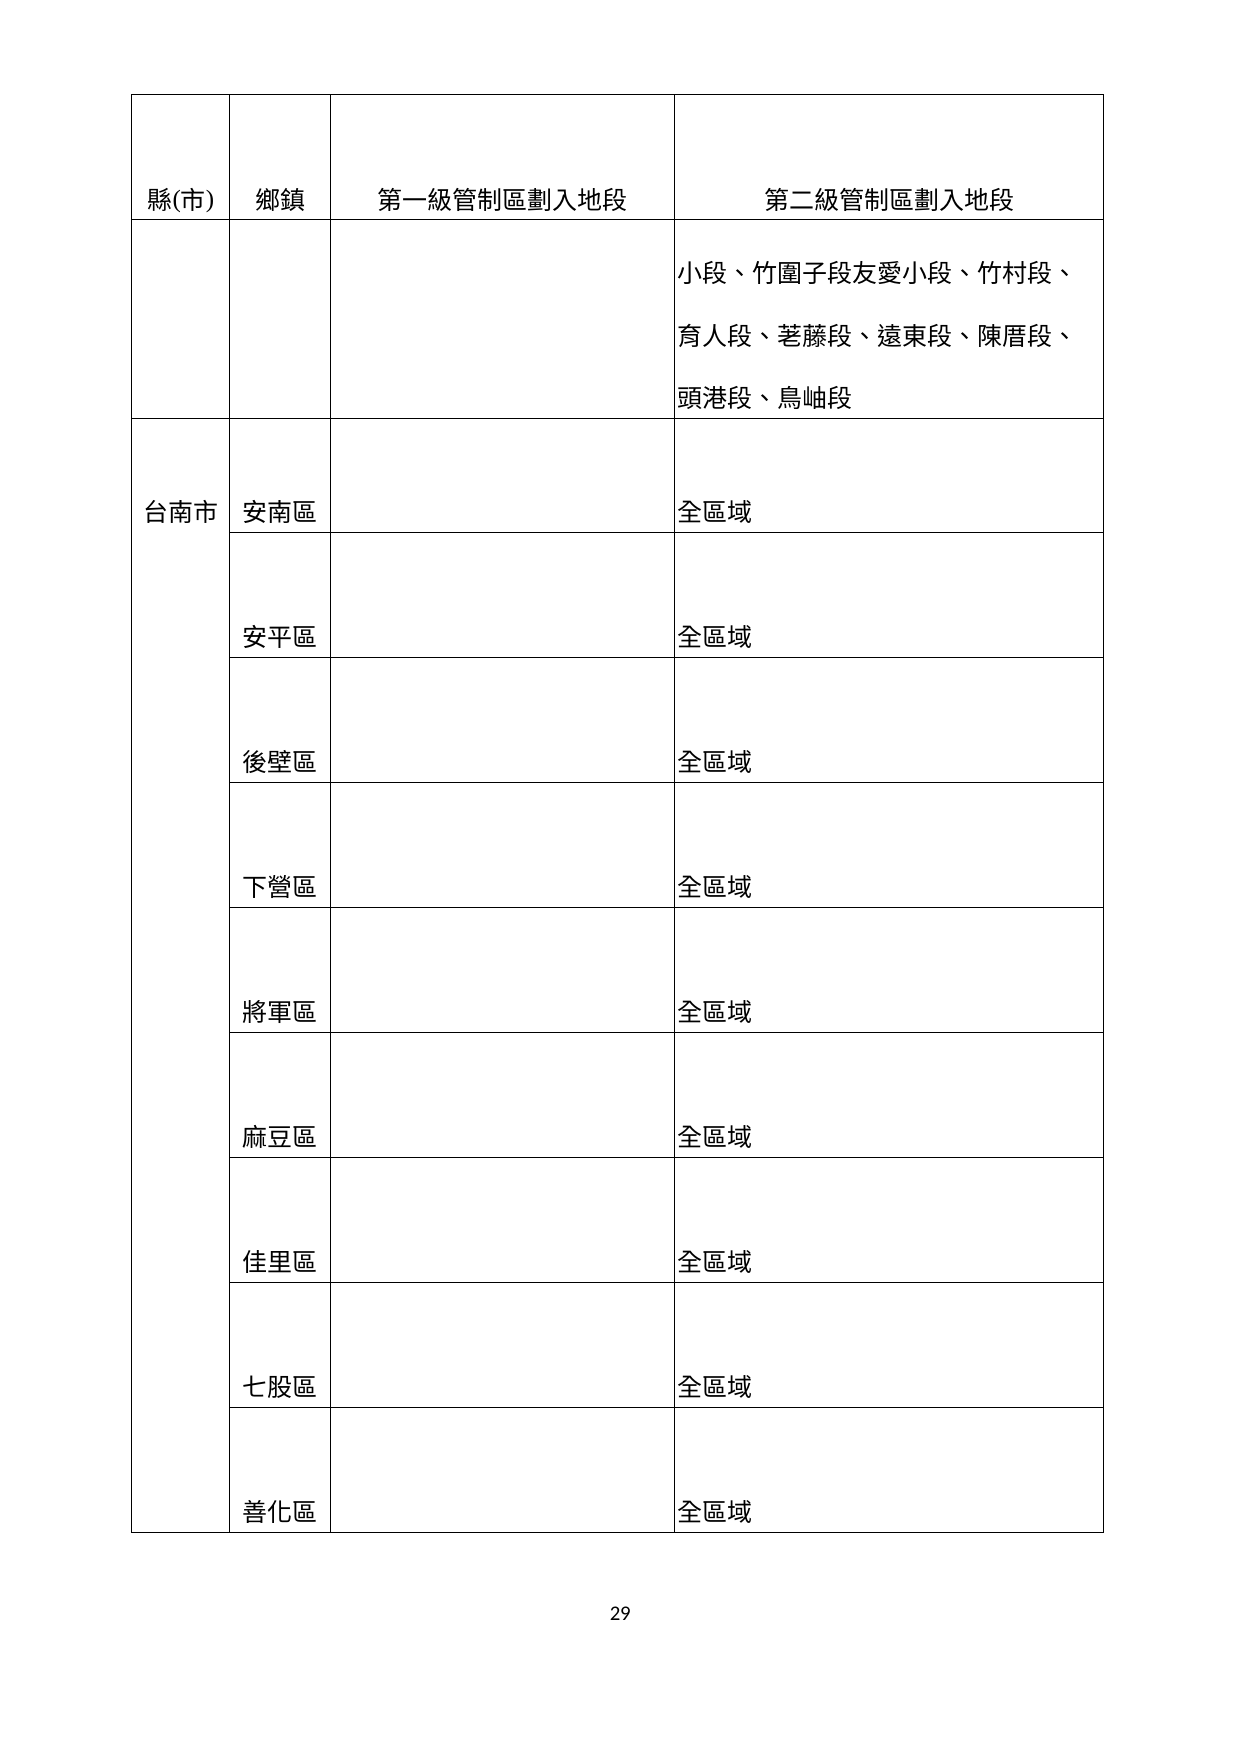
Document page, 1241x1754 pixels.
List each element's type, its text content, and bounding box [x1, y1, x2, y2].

table_header [1104, 94, 1109, 219]
table_cell [1104, 1407, 1109, 1532]
table_cell [1104, 219, 1109, 418]
table_cell [331, 1158, 674, 1282]
table_cell [1104, 418, 1109, 532]
table_cell 安平區 [230, 533, 330, 657]
table_cell [1104, 1157, 1109, 1282]
table_cell [1104, 1032, 1109, 1157]
table_cell [1104, 1282, 1109, 1407]
table_cell 佳里區 [230, 1158, 330, 1282]
table_cell 小段、竹圍子段友愛小段、竹村段、育人段、荖藤段、遠東段、陳厝段、頭港段、鳥岫段 [675, 220, 1103, 418]
table_header 鄉鎮 [230, 95, 330, 219]
table_cell 麻豆區 [230, 1033, 330, 1157]
table_cell 全區域 [675, 1408, 1103, 1532]
table_cell [1104, 532, 1109, 657]
table_cell 全區域 [675, 783, 1103, 907]
table_cell [331, 1033, 674, 1157]
table_cell 全區域 [675, 419, 1103, 532]
table_cell [331, 1283, 674, 1407]
table_cell 台南市 [132, 419, 229, 1532]
table_cell 全區域 [675, 533, 1103, 657]
table_header 第二級管制區劃入地段 [675, 95, 1103, 219]
table_cell 將軍區 [230, 908, 330, 1032]
table_cell 全區域 [675, 908, 1103, 1032]
table_cell 下營區 [230, 783, 330, 907]
table_cell [132, 220, 229, 418]
table_cell [331, 908, 674, 1032]
table_cell [331, 533, 674, 657]
table_cell 全區域 [675, 1283, 1103, 1407]
table_cell 後壁區 [230, 658, 330, 782]
table_cell [331, 419, 674, 532]
table_header 縣(市) [132, 95, 229, 219]
table_cell [1104, 657, 1109, 782]
table_cell [230, 220, 330, 418]
table_cell [331, 783, 674, 907]
table_cell [331, 658, 674, 782]
table_cell [1104, 907, 1109, 1032]
table_header 第一級管制區劃入地段 [331, 95, 674, 219]
table_cell 全區域 [675, 1158, 1103, 1282]
table_cell [331, 1408, 674, 1532]
table_cell 七股區 [230, 1283, 330, 1407]
table_cell [331, 220, 674, 418]
table_cell 善化區 [230, 1408, 330, 1532]
table_cell 安南區 [230, 419, 330, 532]
table_cell [1104, 782, 1109, 907]
table_cell 全區域 [675, 658, 1103, 782]
table_cell 全區域 [675, 1033, 1103, 1157]
